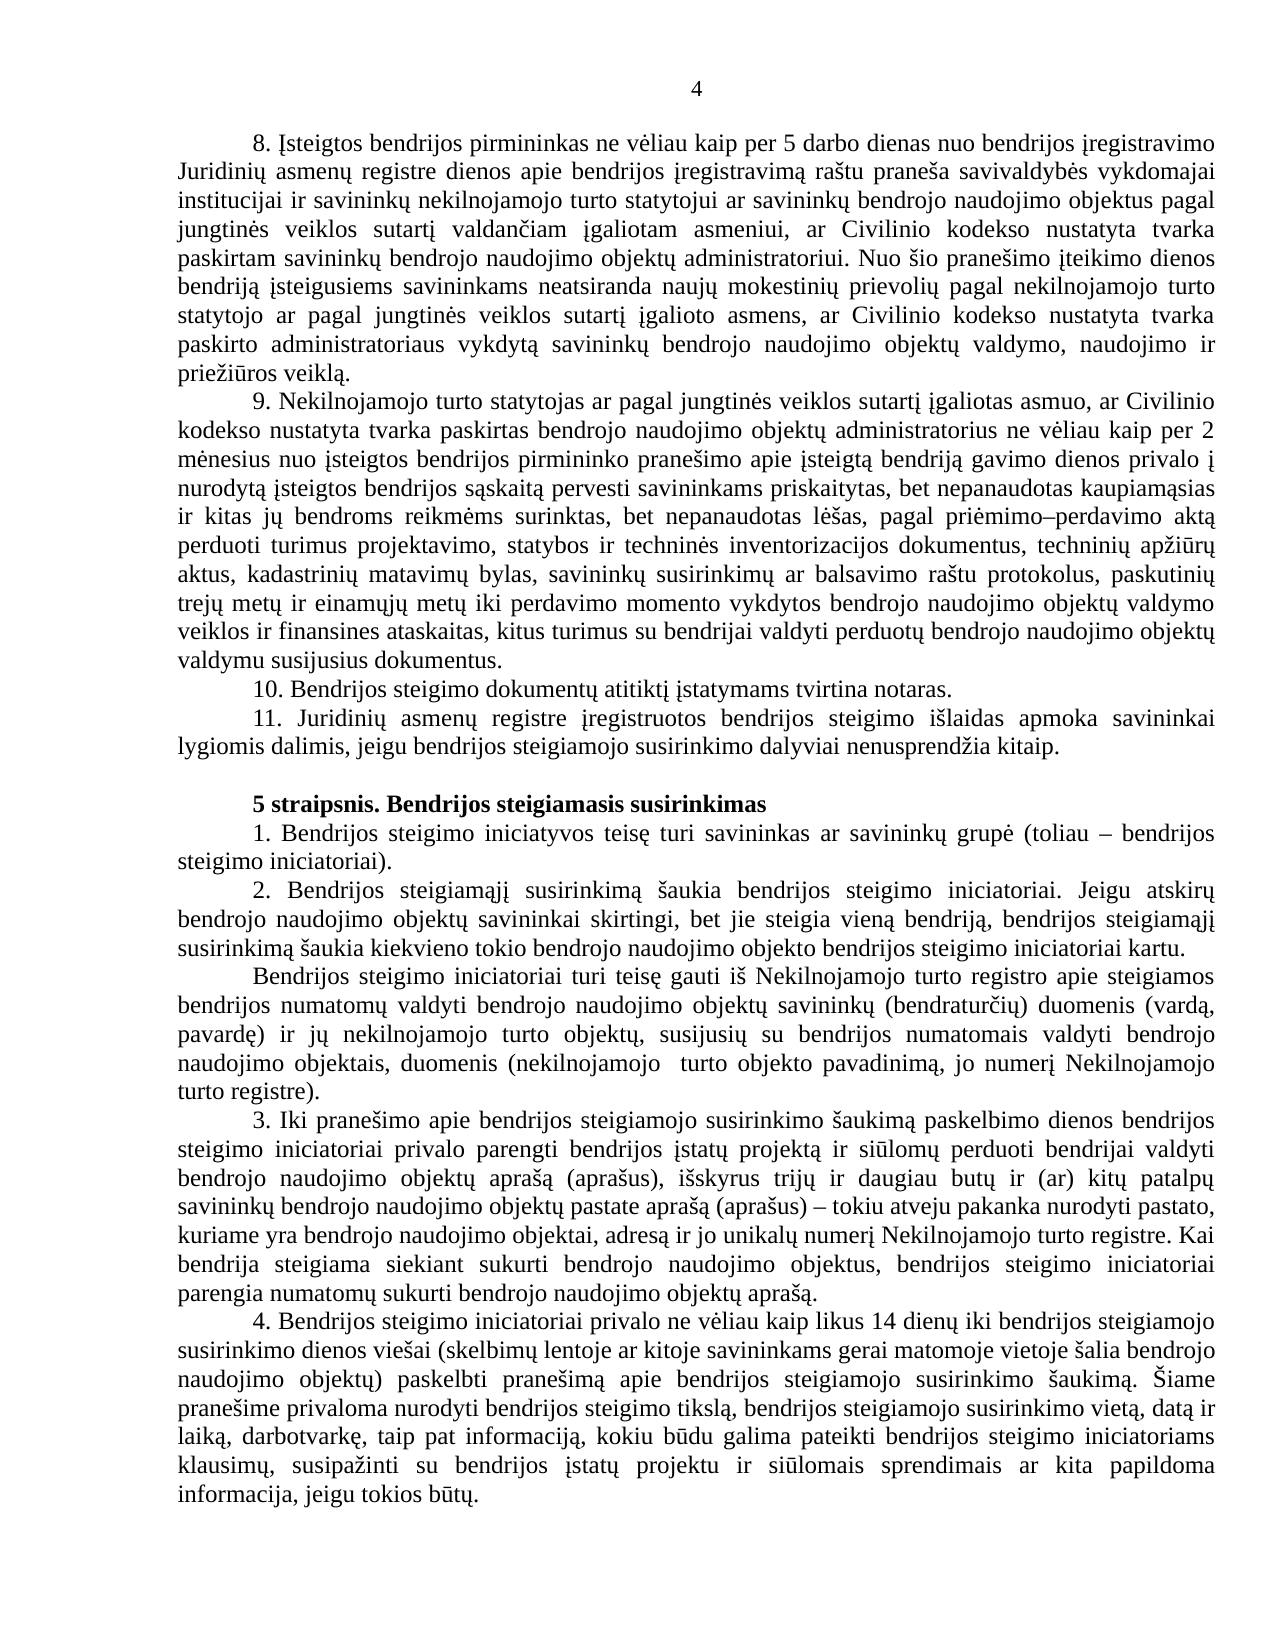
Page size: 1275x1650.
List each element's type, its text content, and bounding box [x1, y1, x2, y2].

text 10. Bendrijos steigimo dokumentų atitiktį įstatymams tvirtina notaras. [177, 674, 1216, 703]
text 11. Juridinių asmenų registre įregistruotos bendrijos steigimo išlaidas apmoka savininkai lygiomis dalimis, jeigu bendrijos steigiamojo susirinkimo dalyviai nenusprendžia kitaip. [177, 703, 1216, 760]
text 1. Bendrijos steigimo iniciatyvos teisę turi savininkas ar savininkų grupė (toliau – bendrijos steigimo iniciatoriai). [177, 818, 1216, 875]
text 9. Nekilnojamojo turto statytojas ar pagal jungtinės veiklos sutartį įgaliotas asmuo, ar Civilinio kodekso nustatyta tvarka paskirtas bendrojo naudojimo objektų administratorius ne vėliau kaip per 2 mėnesius nuo įsteigtos bendrijos pirmininko pranešimo apie įsteigtą bendriją gavimo dienos privalo į nurodytą įsteigtos bendrijos sąskaitą pervesti savininkams priskaitytas, bet nepanaudotas kaupiamąsias ir kitas jų bendroms reikmėms surinktas, bet nepanaudotas lėšas, pagal priėmimo–perdavimo aktą perduoti turimus projektavimo, statybos ir techninės inventorizacijos dokumentus, techninių apžiūrų aktus, kadastrinių matavimų bylas, savininkų susirinkimų ar balsavimo raštu protokolus, paskutinių trejų metų ir einamųjų metų iki perdavimo momento vykdytos bendrojo naudojimo objektų valdymo veiklos ir finansines ataskaitas, kitus turimus su bendrijai valdyti perduotų bendrojo naudojimo objektų valdymu susijusius dokumentus. [177, 386, 1216, 674]
text Bendrijos steigimo iniciatoriai turi teisę gauti iš Nekilnojamojo turto registro apie steigiamos bendrijos numatomų valdyti bendrojo naudojimo objektų savininkų (bendraturčių) duomenis (vardą, pavardę) ir jų nekilnojamojo turto objektų, susijusių su bendrijos numatomais valdyti bendrojo naudojimo objektais, duomenis (nekilnojamojo turto objekto pavadinimą, jo numerį Nekilnojamojo turto registre). [177, 961, 1216, 1105]
text 3. Iki pranešimo apie bendrijos steigiamojo susirinkimo šaukimą paskelbimo dienos bendrijos steigimo iniciatoriai privalo parengti bendrijos įstatų projektą ir siūlomų perduoti bendrijai valdyti bendrojo naudojimo objektų aprašą (aprašus), išskyrus trijų ir daugiau butų ir (ar) kitų patalpų savininkų bendrojo naudojimo objektų pastate aprašą (aprašus) – tokiu atveju pakanka nurodyti pastato, kuriame yra bendrojo naudojimo objektai, adresą ir jo unikalų numerį Nekilnojamojo turto registre. Kai bendrija steigiama siekiant sukurti bendrojo naudojimo objektus, bendrijos steigimo iniciatoriai parengia numatomų sukurti bendrojo naudojimo objektų aprašą. [177, 1105, 1216, 1306]
text 4. Bendrijos steigimo iniciatoriai privalo ne vėliau kaip likus 14 dienų iki bendrijos steigiamojo susirinkimo dienos viešai (skelbimų lentoje ar kitoje savininkams gerai matomoje vietoje šalia bendrojo naudojimo objektų) paskelbti pranešimą apie bendrijos steigiamojo susirinkimo šaukimą. Šiame pranešime privaloma nurodyti bendrijos steigimo tikslą, bendrijos steigiamojo susirinkimo vietą, datą ir laiką, darbotvarkę, taip pat informaciją, kokiu būdu galima pateikti bendrijos steigimo iniciatoriams klausimų, susipažinti su bendrijos įstatų projektu ir siūlomais sprendimais ar kita papildoma informacija, jeigu tokios būtų. [177, 1306, 1216, 1508]
text 8. Įsteigtos bendrijos pirmininkas ne vėliau kaip per 5 darbo dienas nuo bendrijos įregistravimo Juridinių asmenų registre dienos apie bendrijos įregistravimą raštu praneša savivaldybės vykdomajai institucijai ir savininkų nekilnojamojo turto statytojui ar savininkų bendrojo naudojimo objektus pagal jungtinės veiklos sutartį valdančiam įgaliotam asmeniui, ar Civilinio kodekso nustatyta tvarka paskirtam savininkų bendrojo naudojimo objektų administratoriui. Nuo šio pranešimo įteikimo dienos bendriją įsteigusiems savininkams neatsiranda naujų mokestinių prievolių pagal nekilnojamojo turto statytojo ar pagal jungtinės veiklos sutartį įgalioto asmens, ar Civilinio kodekso nustatyta tvarka paskirto administratoriaus vykdytą savininkų bendrojo naudojimo objektų valdymo, naudojimo ir priežiūros veiklą. [177, 128, 1216, 386]
text 5 straipsnis. Bendrijos steigiamasis susirinkimas [177, 789, 1216, 818]
text 2. Bendrijos steigiamąjį susirinkimą šaukia bendrijos steigimo iniciatoriai. Jeigu atskirų bendrojo naudojimo objektų savininkai skirtingi, bet jie steigia vieną bendriją, bendrijos steigiamąjį susirinkimą šaukia kiekvieno tokio bendrojo naudojimo objekto bendrijos steigimo iniciatoriai kartu. [177, 875, 1216, 961]
